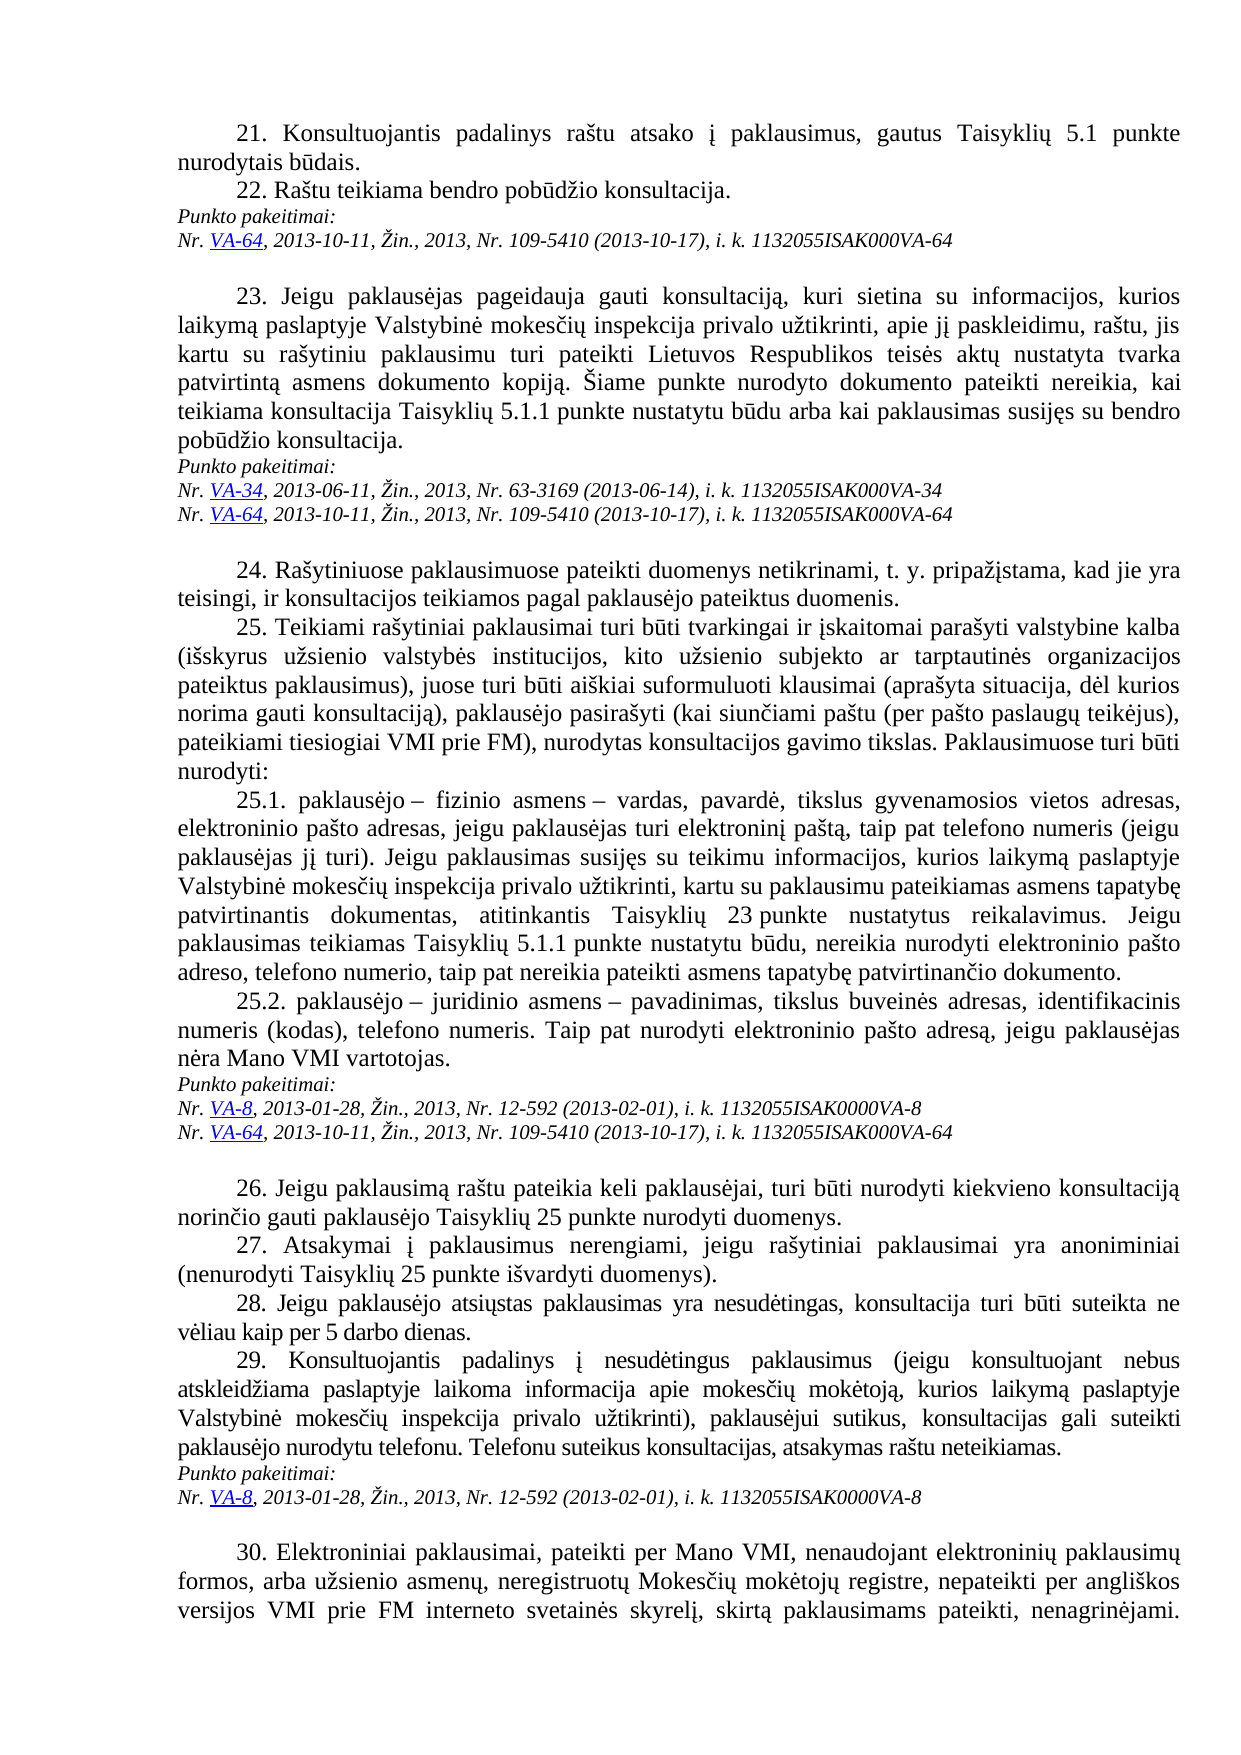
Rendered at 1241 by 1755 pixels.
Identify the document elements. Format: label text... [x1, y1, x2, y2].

text Nr. VA-64, 2013-10-11, Žin., 2013, Nr. 109-5410 (2013-10-17), i. k. 1132055ISAK000VA-64 [177, 502, 1181, 526]
text Punkto pakeitimai: [177, 204, 1181, 228]
text Nr. VA-8, 2013-01-28, Žin., 2013, Nr. 12-592 (2013-02-01), i. k. 1132055ISAK0000VA-8 [177, 1096, 1181, 1120]
text 25. Teikiami rašytiniai paklausimai turi būti tvarkingai ir įskaitomai parašyti valstybine kalba (išskyrus užsienio valstybės institucijos, kito užsienio subjekto ar tarptautinės organizacijos pateiktus paklausimus), juose turi būti aiškiai suformuluoti klausimai (aprašyta situacija, dėl kurios norima gauti konsultaciją), paklausėjo pasirašyti (kai siunčiami paštu (per pašto paslaugų teikėjus), pateikiami tiesiogiai VMI prie FM), nurodytas konsultacijos gavimo tikslas. Paklausimuose turi būti nurodyti: [177, 612, 1181, 785]
text Punkto pakeitimai: [177, 1461, 1181, 1485]
text Nr. VA-64, 2013-10-11, Žin., 2013, Nr. 109-5410 (2013-10-17), i. k. 1132055ISAK000VA-64 [177, 1120, 1181, 1144]
text 25.2. paklausėjo – juridinio asmens – pavadinimas, tikslus buveinės adresas, identifikacinis numeris (kodas), telefono numeris. Taip pat nurodyti elektroninio pašto adresą, jeigu paklausėjas nėra Mano VMI vartotojas. [177, 986, 1181, 1072]
text 26. Jeigu paklausimą raštu pateikia keli paklausėjai, turi būti nurodyti kiekvieno konsultaciją norinčio gauti paklausėjo Taisyklių 25 punkte nurodyti duomenys. [177, 1173, 1181, 1231]
text Nr. VA-64, 2013-10-11, Žin., 2013, Nr. 109-5410 (2013-10-17), i. k. 1132055ISAK000VA-64 [177, 228, 1181, 252]
text 27. Atsakymai į paklausimus nerengiami, jeigu rašytiniai paklausimai yra anoniminiai (nenurodyti Taisyklių 25 punkte išvardyti duomenys). [177, 1231, 1181, 1288]
text 24. Rašytiniuose paklausimuose pateikti duomenys netikrinami, t. y. pripažįstama, kad jie yra teisingi, ir konsultacijos teikiamos pagal paklausėjo pateiktus duomenis. [177, 555, 1181, 612]
text 28. Jeigu paklausėjo atsiųstas paklausimas yra nesudėtingas, konsultacija turi būti suteikta ne vėliau kaip per 5 darbo dienas. [177, 1288, 1181, 1346]
text 23. Jeigu paklausėjas pageidauja gauti konsultaciją, kuri sietina su informacijos, kurios laikymą paslaptyje Valstybinė mokesčių inspekcija privalo užtikrinti, apie jį paskleidimu, raštu, jis kartu su rašytiniu paklausimu turi pateikti Lietuvos Respublikos teisės aktų nustatyta tvarka patvirtintą asmens dokumento kopiją. Šiame punkte nurodyto dokumento pateikti nereikia, kai teikiama konsultacija Taisyklių 5.1.1 punkte nustatytu būdu arba kai paklausimas susijęs su bendro pobūdžio konsultacija. [177, 281, 1181, 454]
text 25.1. paklausėjo – fizinio asmens – vardas, pavardė, tikslus gyvenamosios vietos adresas, elektroninio pašto adresas, jeigu paklausėjas turi elektroninį paštą, taip pat telefono numeris (jeigu paklausėjas jį turi). Jeigu paklausimas susijęs su teikimu informacijos, kurios laikymą paslaptyje Valstybinė mokesčių inspekcija privalo užtikrinti, kartu su paklausimu pateikiamas asmens tapatybę patvirtinantis dokumentas, atitinkantis Taisyklių 23 punkte nustatytus reikalavimus. Jeigu paklausimas teikiamas Taisyklių 5.1.1 punkte nustatytu būdu, nereikia nurodyti elektroninio pašto adreso, telefono numerio, taip pat nereikia pateikti asmens tapatybę patvirtinančio dokumento. [177, 785, 1181, 986]
text 22. Raštu teikiama bendro pobūdžio konsultacija. [177, 176, 1181, 204]
text 29. Konsultuojantis padalinys į nesudėtingus paklausimus (jeigu konsultuojant nebus atskleidžiama paslaptyje laikoma informacija apie mokesčių mokėtoją, kurios laikymą paslaptyje Valstybinė mokesčių inspekcija privalo užtikrinti), paklausėjui sutikus, konsultacijas gali suteikti paklausėjo nurodytu telefonu. Telefonu suteikus konsultacijas, atsakymas raštu neteikiamas. [177, 1346, 1181, 1461]
text Punkto pakeitimai: [177, 454, 1181, 478]
text Punkto pakeitimai: [177, 1072, 1181, 1096]
text 21. Konsultuojantis padalinys raštu atsako į paklausimus, gautus Taisyklių 5.1 punkte nurodytais būdais. [177, 118, 1181, 176]
text Nr. VA-34, 2013-06-11, Žin., 2013, Nr. 63-3169 (2013-06-14), i. k. 1132055ISAK000VA-34 [177, 478, 1181, 502]
text 30. Elektroniniai paklausimai, pateikti per Mano VMI, nenaudojant elektroninių paklausimų formos, arba užsienio asmenų, neregistruotų Mokesčių mokėtojų registre, nepateikti per angliškos versijos VMI prie FM interneto svetainės skyrelį, skirtą paklausimams pateikti, nenagrinėjami. [177, 1537, 1181, 1624]
text Nr. VA-8, 2013-01-28, Žin., 2013, Nr. 12-592 (2013-02-01), i. k. 1132055ISAK0000VA-8 [177, 1485, 1181, 1509]
